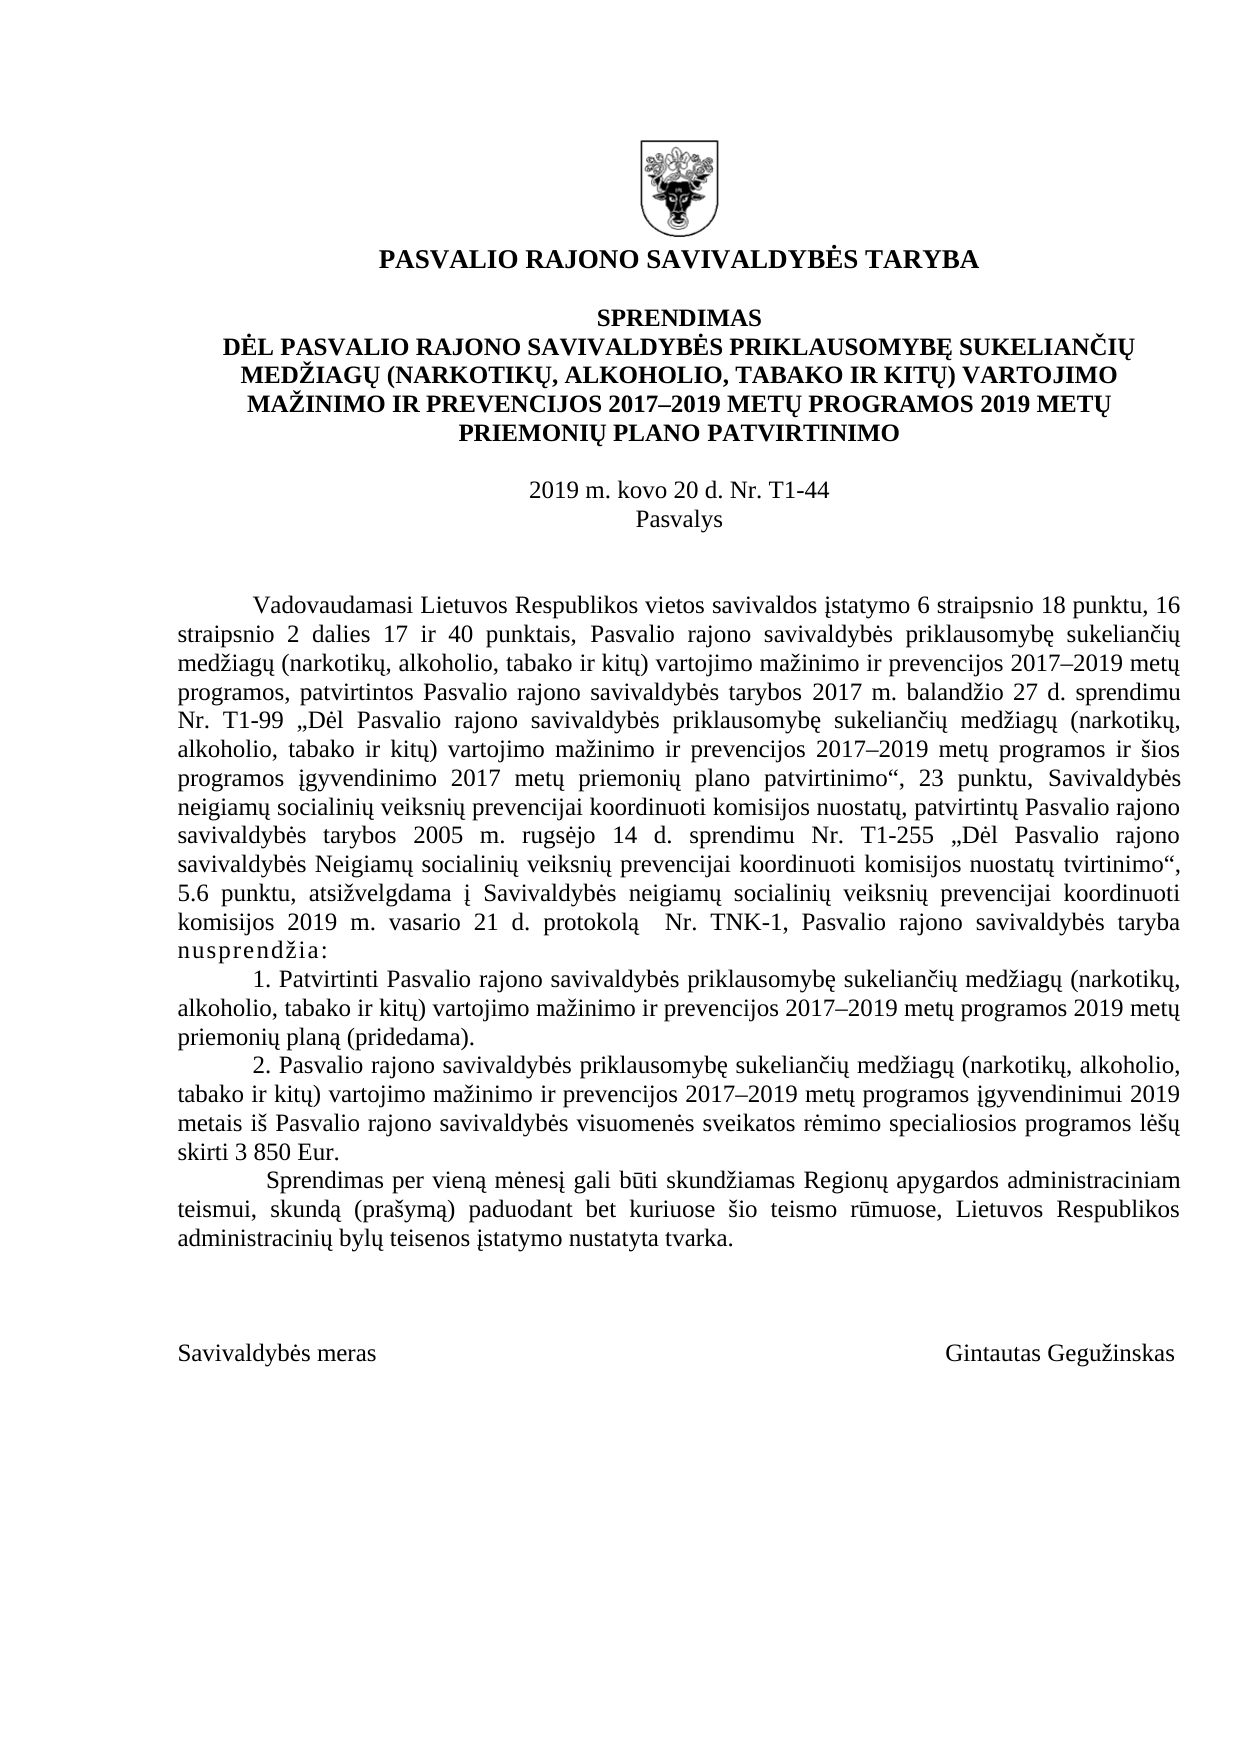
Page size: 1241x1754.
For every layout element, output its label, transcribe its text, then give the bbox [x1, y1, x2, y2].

text Pasvalio rajono savivaldybės taryba [177, 243, 1181, 274]
text Vadovaudamasi Lietuvos Respublikos vietos savivaldos įstatymo 6 straipsnio 18 punktu, 16 straipsnio 2 dalies 17 ir 40 punktais, Pasvalio rajono savivaldybės priklausomybę sukeliančių medžiagų (narkotikų, alkoholio, tabako ir kitų) vartojimo mažinimo ir prevencijos 2017–2019 metų programos, patvirtintos Pasvalio rajono savivaldybės tarybos 2017 m. balandžio 27 d. sprendimu Nr. T1-99 „Dėl Pasvalio rajono savivaldybės priklausomybę sukeliančių medžiagų (narkotikų, alkoholio, tabako ir kitų) vartojimo mažinimo ir prevencijos 2017–2019 metų programos ir šios programos įgyvendinimo 2017 metų priemonių plano patvirtinimo“, 23 punktu, Savivaldybės neigiamų socialinių veiksnių prevencijai koordinuoti komisijos nuostatų, patvirtintų Pasvalio rajono savivaldybės tarybos 2005 m. rugsėjo 14 d. sprendimu Nr. T1-255 „Dėl Pasvalio rajono savivaldybės Neigiamų socialinių veiksnių prevencijai koordinuoti komisijos nuostatų tvirtinimo“, 5.6 punktu, atsižvelgdama į Savivaldybės neigiamų socialinių veiksnių prevencijai koordinuoti komisijos 2019 m. vasario 21 d. protokolą Nr. TNK-1, Pasvalio rajono savivaldybės taryba nusprendžia: [177, 591, 1181, 964]
text Sprendimas [177, 303, 1181, 332]
text Sprendimas per vieną mėnesį gali būti skundžiamas Regionų apygardos administraciniam teismui, skundą (prašymą) paduodant bet kuriuose šio teismo rūmuose, Lietuvos Respublikos administracinių bylų teisenos įstatymo nustatyta tvarka. [177, 1166, 1181, 1252]
text 1. Patvirtinti Pasvalio rajono savivaldybės priklausomybę sukeliančių medžiagų (narkotikų, alkoholio, tabako ir kitų) vartojimo mažinimo ir prevencijos 2017–2019 metų programos 2019 metų priemonių planą (pridedama). [177, 964, 1181, 1051]
text 2. Pasvalio rajono savivaldybės priklausomybę sukeliančių medžiagų (narkotikų, alkoholio, tabako ir kitų) vartojimo mažinimo ir prevencijos 2017–2019 metų programos įgyvendinimui 2019 metais iš Pasvalio rajono savivaldybės visuomenės sveikatos rėmimo specialiosios programos lėšų skirti 3 850 Eur. [177, 1051, 1181, 1166]
text Savivaldybės meras Gintautas Gegužinskas [177, 1338, 1181, 1367]
text Pasvalys [177, 504, 1181, 533]
text Dėl pasvalio rajono savivaldybės priklausomybę sukeliančių medžiagų (narkotikų, alkoholio, tabako ir kitų) vartojimo mažinimo ir prevencijos 2017–2019 metų programos 2019 METŲ PRIEMONIŲ PLANO PAtvirtinimo [177, 332, 1181, 447]
text 2019 m. kovo 20 d. Nr. T1-44 [177, 476, 1181, 504]
